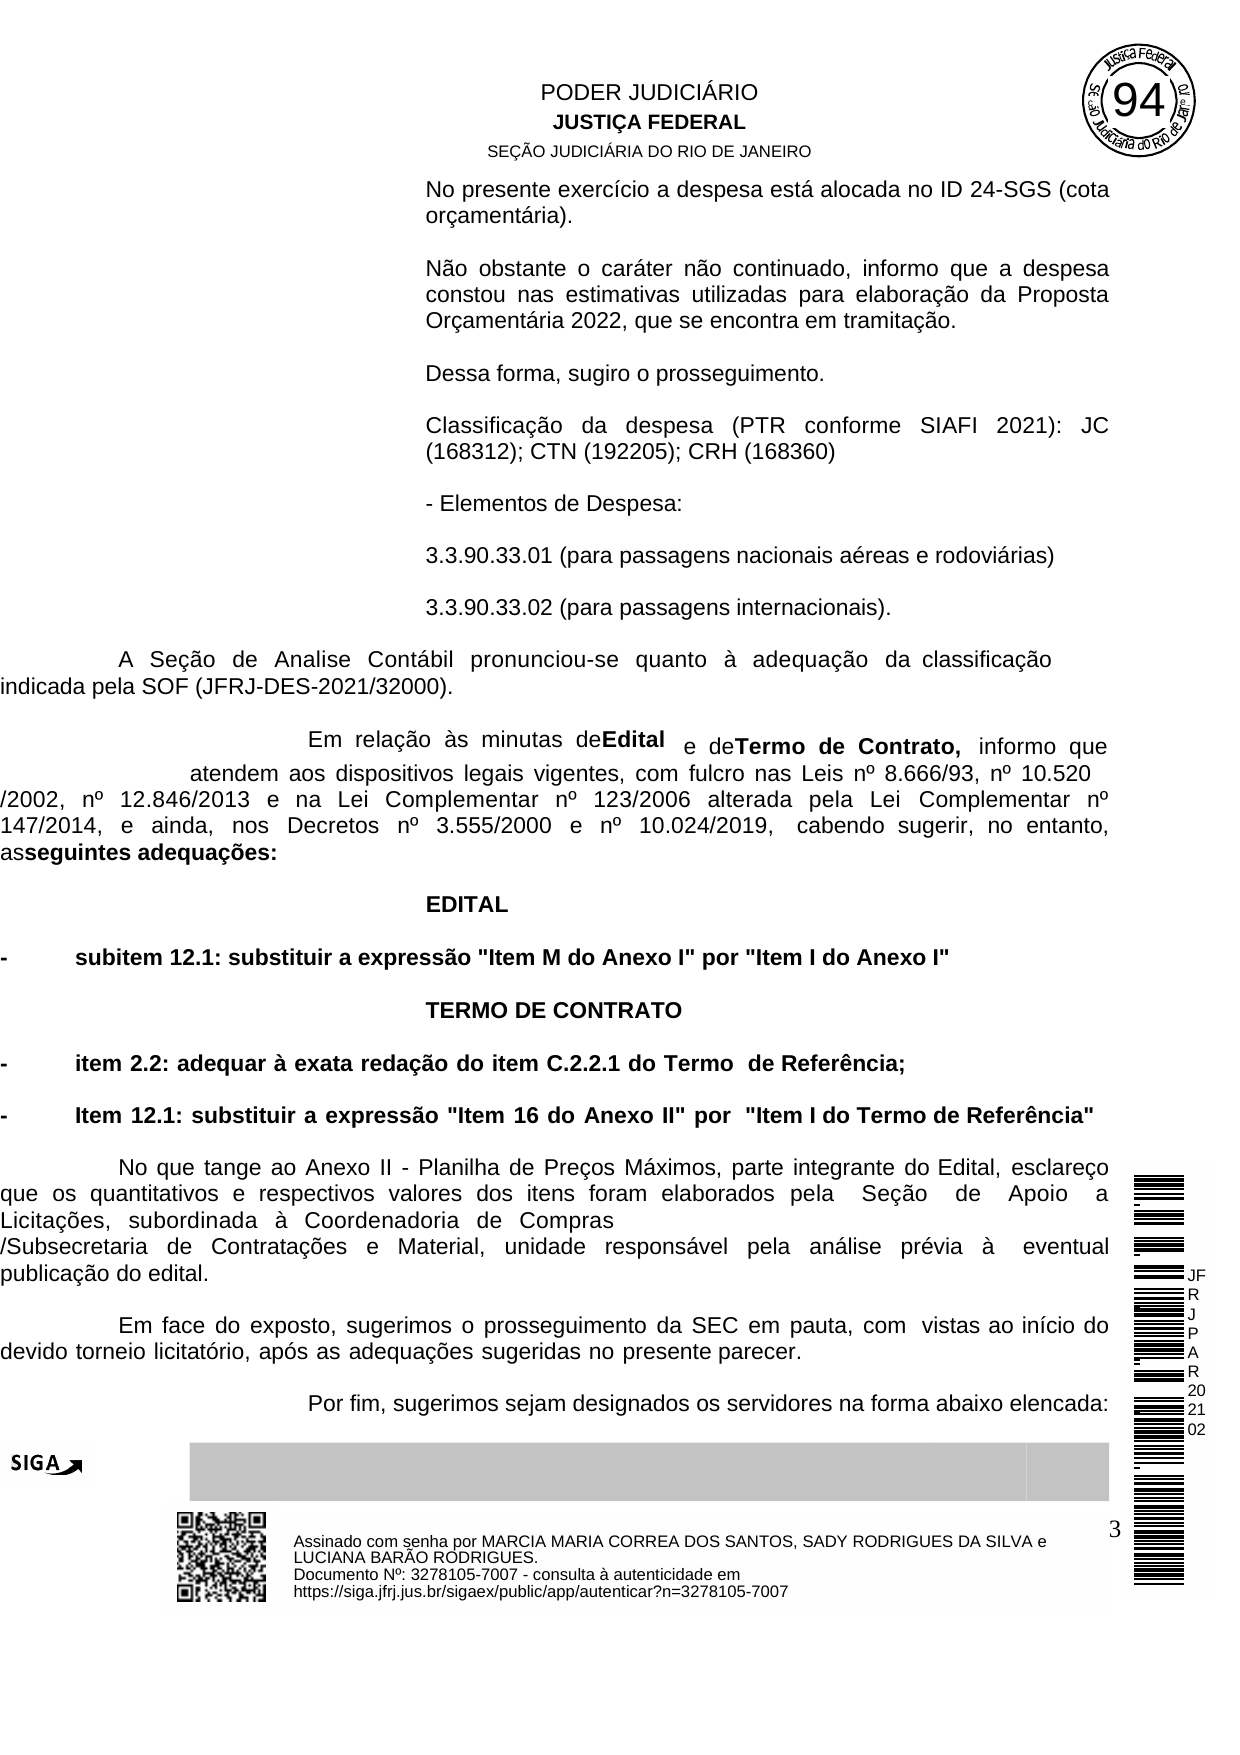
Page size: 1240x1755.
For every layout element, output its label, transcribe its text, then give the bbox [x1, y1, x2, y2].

text JFRJPAR202102909A [1187, 1266, 1206, 1438]
text - Elementos de Despesa: [298, 490, 810, 517]
text No presente exercício a despesa está alocada no ID 24-SGS (cota orçamentária). [425, 176, 1109, 229]
text TERMO DE CONTRATO [298, 997, 810, 1023]
text No que tange ao Anexo II - Planilha de Preços Máximos, parte integrante do Edital, esclareço que os quantitativos e respectivos valores dos itens foram elaborados pela Seção de Apoio a Licitações, subordinada à Coordenadoria de Compras [0, 1154, 1109, 1233]
text ç [1088, 97, 1100, 106]
text Classificação da despesa (PTR conforme SIAFI 2021): JC (168312); CTN (192205); CRH (168360) [425, 412, 1109, 464]
text e deTermo de Contrato, [683, 733, 965, 759]
text atendem aos dispositivos legais vigentes, com fulcro nas Leis nº 8.666/93, nº 10.520 [189, 759, 1239, 786]
text e [1180, 96, 1192, 105]
text /2002, nº 12.846/2013 e na Lei Complementar nº 123/2006 alterada pela Lei Complementar nº 147/2014, e ainda, nos Decretos nº 3.555/2000 e nº 10.024/2019, cabendo sugerir, no entanto, asseguintes adequações: [0, 786, 1109, 865]
text /Subsecretaria de Contratações e Material, unidade responsável pela análise prévia à eventual publicação do edital. [0, 1233, 1109, 1286]
list item 2.2: adequar à exata redação do item C.2.2.1 do Termo de Referência; [0, 1050, 1109, 1076]
text Por fim, sugerimos sejam designados os servidores na forma abaixo elencada: [308, 1390, 1122, 1417]
text Dessa forma, sugiro o prosseguimento. [343, 359, 907, 386]
list subitem 12.1: substituir a expressão "Item M do Anexo I" por "Item I do Anexo I" [0, 944, 1109, 971]
list Item 12.1: substituir a expressão "Item 16 do Anexo II" por "Item I do Termo de Referência" [0, 1102, 1109, 1129]
text Em face do exposto, sugerimos o prosseguimento da SEC em pauta, com vistas ao início do devido torneio licitatório, após as adequações sugeridas no presente parecer. [0, 1312, 1109, 1364]
text 3.3.90.33.01 (para passagens nacionais aéreas e rodoviárias) 3.3.90.33.02 (para passagens internacionais). [425, 542, 1109, 620]
text Não obstante o caráter não continuado, informo que a despesa constou nas estimativas utilizadas para elaboração da Proposta Orçamentária 2022, que se encontra em tramitação. [425, 255, 1109, 334]
text informo que [979, 733, 1239, 759]
text Em relação às minutas deEdital [308, 726, 670, 752]
text A Seção de Analise Contábil pronunciou-se quanto à adequação da classificação indicada pela SOF (JFRJ-DES-2021/32000). [0, 646, 1109, 699]
text EDITAL [123, 891, 810, 918]
